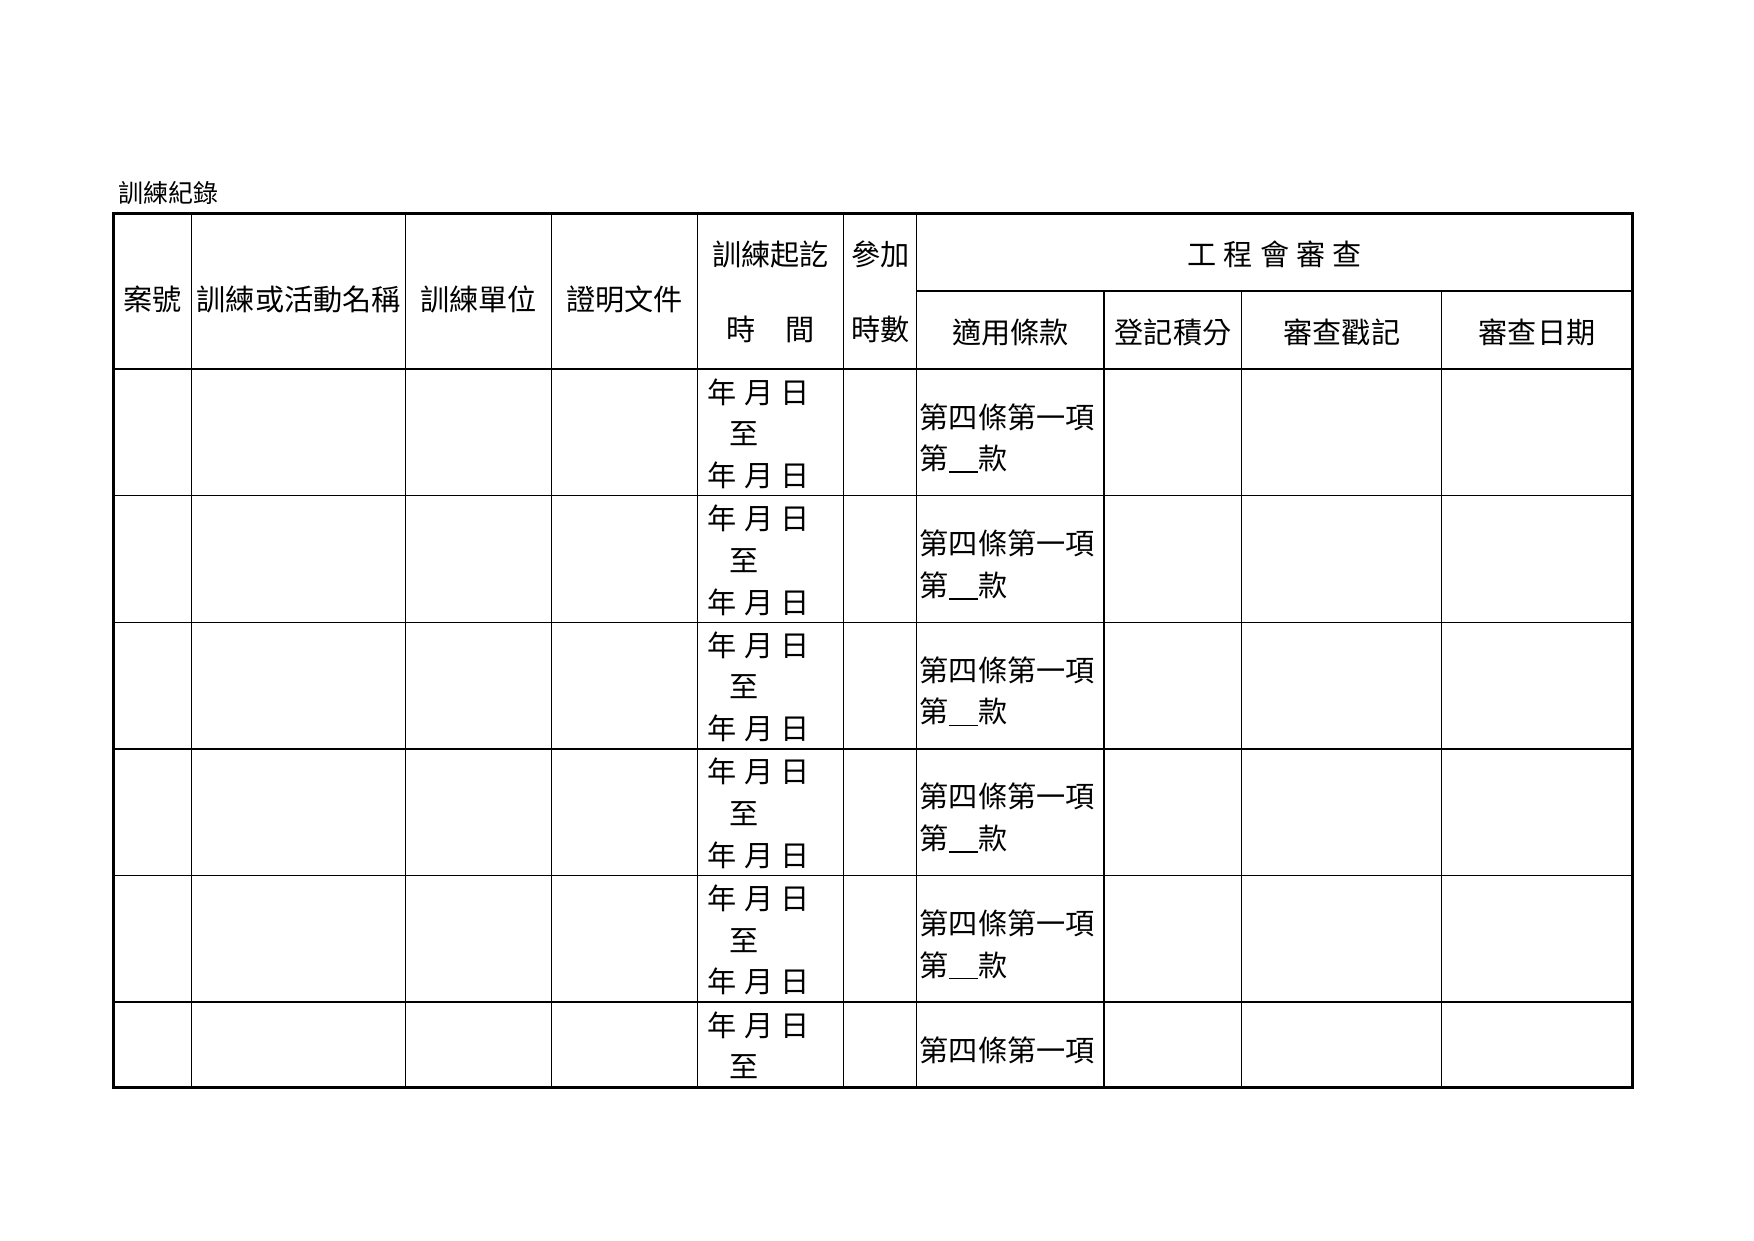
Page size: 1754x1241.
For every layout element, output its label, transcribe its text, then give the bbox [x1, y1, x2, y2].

table_cell 第四條第一項 第 款 [917, 496, 1103, 621]
table_cell [844, 1003, 916, 1086]
table_header 案號 [115, 215, 191, 368]
table_cell [1105, 750, 1241, 874]
table_cell [1442, 750, 1631, 874]
table_cell 年 月 日 至 年 月 日 [698, 623, 843, 748]
table_cell [844, 750, 916, 874]
table_cell 審查戳記 [1242, 292, 1441, 368]
table_cell [1242, 623, 1441, 748]
table_cell 審查日期 [1442, 292, 1631, 368]
table_cell [844, 370, 916, 495]
table_cell [1442, 370, 1631, 495]
table_cell [192, 876, 405, 1001]
table_cell [552, 623, 697, 748]
table_cell [1105, 623, 1241, 748]
table_cell [192, 623, 405, 748]
table_cell [406, 750, 551, 874]
table_cell [1105, 496, 1241, 621]
table_cell [1442, 876, 1631, 1001]
table_header 工 程 會 審 查 [917, 215, 1631, 290]
table_cell 年 月 日 至 年 月 日 [698, 496, 843, 621]
table_cell [552, 496, 697, 621]
table_cell [406, 496, 551, 621]
table_cell [552, 1003, 697, 1086]
table_cell [115, 496, 191, 621]
table_cell 第四條第一項 [917, 1003, 1103, 1086]
table_cell [552, 750, 697, 874]
table_header 證明文件 [552, 215, 697, 368]
table_cell 第四條第一項 第 款 [917, 623, 1103, 748]
table_cell [552, 370, 697, 495]
table_cell [192, 370, 405, 495]
table_cell 適用條款 [917, 292, 1103, 368]
table_cell [192, 1003, 405, 1086]
table_cell [115, 370, 191, 495]
text 訓練紀錄 [118, 166, 1636, 212]
table_header 訓練或活動名稱 [192, 215, 405, 368]
table_cell [1242, 750, 1441, 874]
table_cell 年 月 日 至 [698, 1003, 843, 1086]
table_header 訓練起訖時 間 [698, 215, 843, 368]
table_cell [192, 496, 405, 621]
table_cell 登記積分 [1105, 292, 1241, 368]
table_cell [1442, 1003, 1631, 1086]
table_cell [844, 496, 916, 621]
table_cell [1442, 496, 1631, 621]
table_cell [192, 750, 405, 874]
table_cell [552, 876, 697, 1001]
table_cell [844, 623, 916, 748]
table_cell 第四條第一項 第 款 [917, 370, 1103, 495]
table_cell [1105, 370, 1241, 495]
table_cell 第四條第一項 第 款 [917, 750, 1103, 874]
table_cell 年 月 日 至 年 月 日 [698, 750, 843, 874]
table_cell [406, 623, 551, 748]
table_cell 年 月 日 至 年 月 日 [698, 370, 843, 495]
table_cell [406, 370, 551, 495]
table_cell [1242, 876, 1441, 1001]
table_cell [1242, 370, 1441, 495]
table_cell [406, 876, 551, 1001]
table_cell [115, 1003, 191, 1086]
table_cell [115, 876, 191, 1001]
table_cell [406, 1003, 551, 1086]
table_cell [115, 623, 191, 748]
table_cell [1242, 1003, 1441, 1086]
table_cell [1242, 496, 1441, 621]
table_cell [1442, 623, 1631, 748]
table_cell 年 月 日 至 年 月 日 [698, 876, 843, 1001]
table_cell [1105, 1003, 1241, 1086]
table_cell [115, 750, 191, 874]
table_cell [1105, 876, 1241, 1001]
table_cell 第四條第一項 第 款 [917, 876, 1103, 1001]
table_cell [844, 876, 916, 1001]
table_header 參加時數 [844, 215, 916, 368]
table_header 訓練單位 [406, 215, 551, 368]
